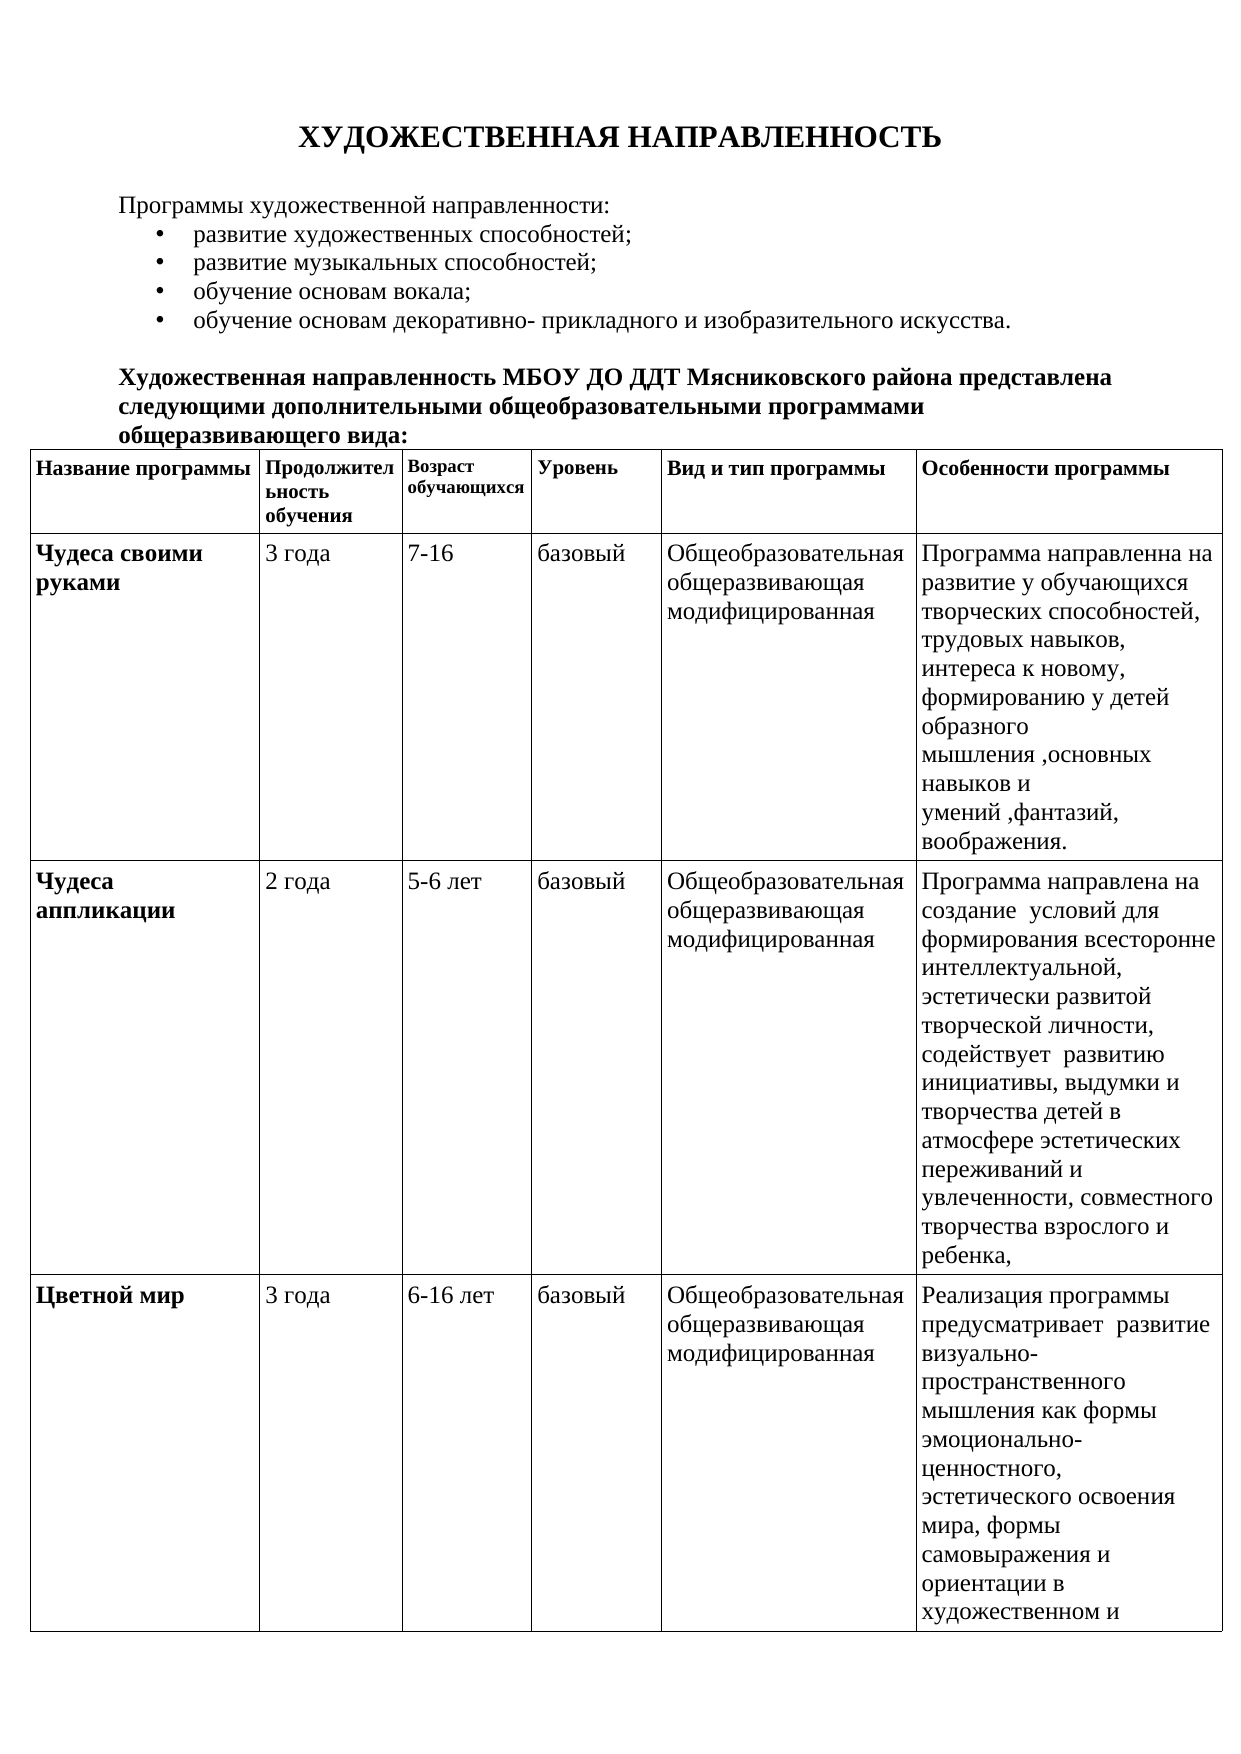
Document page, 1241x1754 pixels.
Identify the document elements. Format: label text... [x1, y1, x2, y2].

table_header Название программы [31, 450, 259, 533]
table_cell Программа направленна на развитие у обучающихся творческих способностей, трудовых навыков, интереса к новому, формированию у детей образного мышления ,основных навыков и умений ,фантазий, воображения. [917, 534, 1222, 860]
table_cell базовый [532, 1275, 661, 1631]
table_cell 6-16 лет [403, 1275, 531, 1631]
table_cell базовый [532, 861, 661, 1274]
table_header Продолжительность обучения [260, 450, 402, 533]
table_cell Общеобразовательная общеразвивающая модифицированная [662, 534, 916, 860]
text Художественная направленность МБОУ ДО ДДТ Мясниковского района представлена следующими дополнительными общеобразовательными программами общеразвивающего вида: [118, 362, 1122, 449]
list развитие музыкальных способностей; [156, 247, 1122, 276]
list развитие художественных способностей; [156, 219, 1122, 247]
table_cell 3 года [260, 1275, 402, 1631]
table_cell 5-6 лет [403, 861, 531, 1274]
table_cell Общеобразовательная общеразвивающая модифицированная [662, 1275, 916, 1631]
table_cell 3 года [260, 534, 402, 860]
table_header Возраст обучающихся [403, 450, 531, 533]
text Программы художественной направленности: [118, 190, 1122, 219]
table_header Вид и тип программы [662, 450, 916, 533]
table_cell Цветной мир [31, 1275, 259, 1631]
table_cell Реализация программы предусматривает развитие визуально-пространственного мышления как формы эмоционально-ценностного, эстетического освоения мира, формы самовыражения и ориентации в художественном и [917, 1275, 1222, 1631]
table_cell 7-16 [403, 534, 531, 860]
table_header Особенности программы [917, 450, 1222, 533]
table_cell Чудеса аппликации [31, 861, 259, 1274]
list обучение основам декоративно- прикладного и изобразительного искусства. [156, 305, 1122, 334]
table_cell Чудеса своими руками [31, 534, 259, 860]
table_cell Программа направлена на создание условий для формирования всесторонне интеллектуальной, эстетически развитой творческой личности, содействует развитию инициативы, выдумки и творчества детей в атмосфере эстетических переживаний и увлеченности, совместного творчества взрослого и ребенка, [917, 861, 1222, 1274]
table_cell Общеобразовательная общеразвивающая модифицированная [662, 861, 916, 1274]
text ХУДОЖЕСТВЕННАЯ НАПРАВЛЕННОСТЬ [118, 118, 1122, 154]
table_header Уровень [532, 450, 661, 533]
table_cell 2 года [260, 861, 402, 1274]
table_cell базовый [532, 534, 661, 860]
list обучение основам вокала; [156, 276, 1122, 305]
